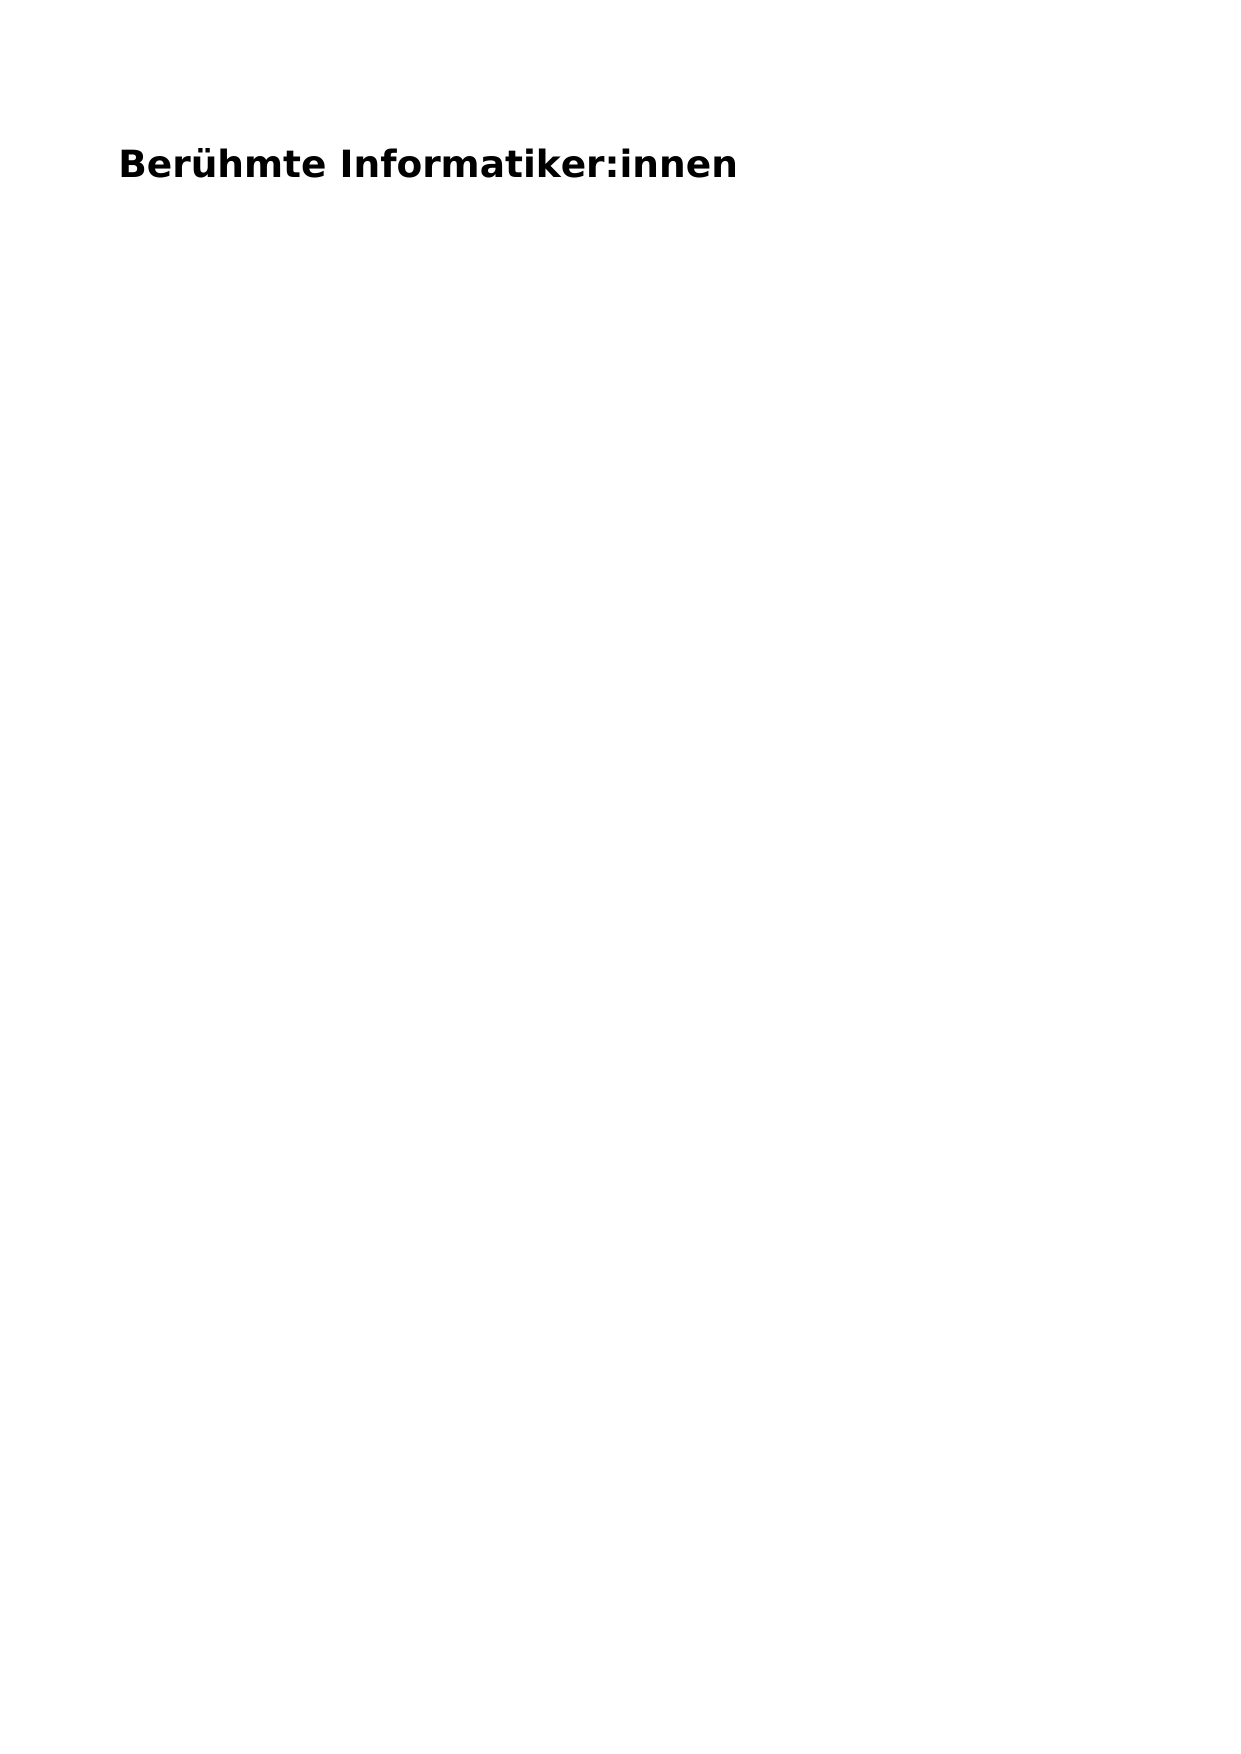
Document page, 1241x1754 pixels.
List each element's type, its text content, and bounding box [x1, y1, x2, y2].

subtitle Berühmte Informatiker:innen [118, 143, 1122, 187]
